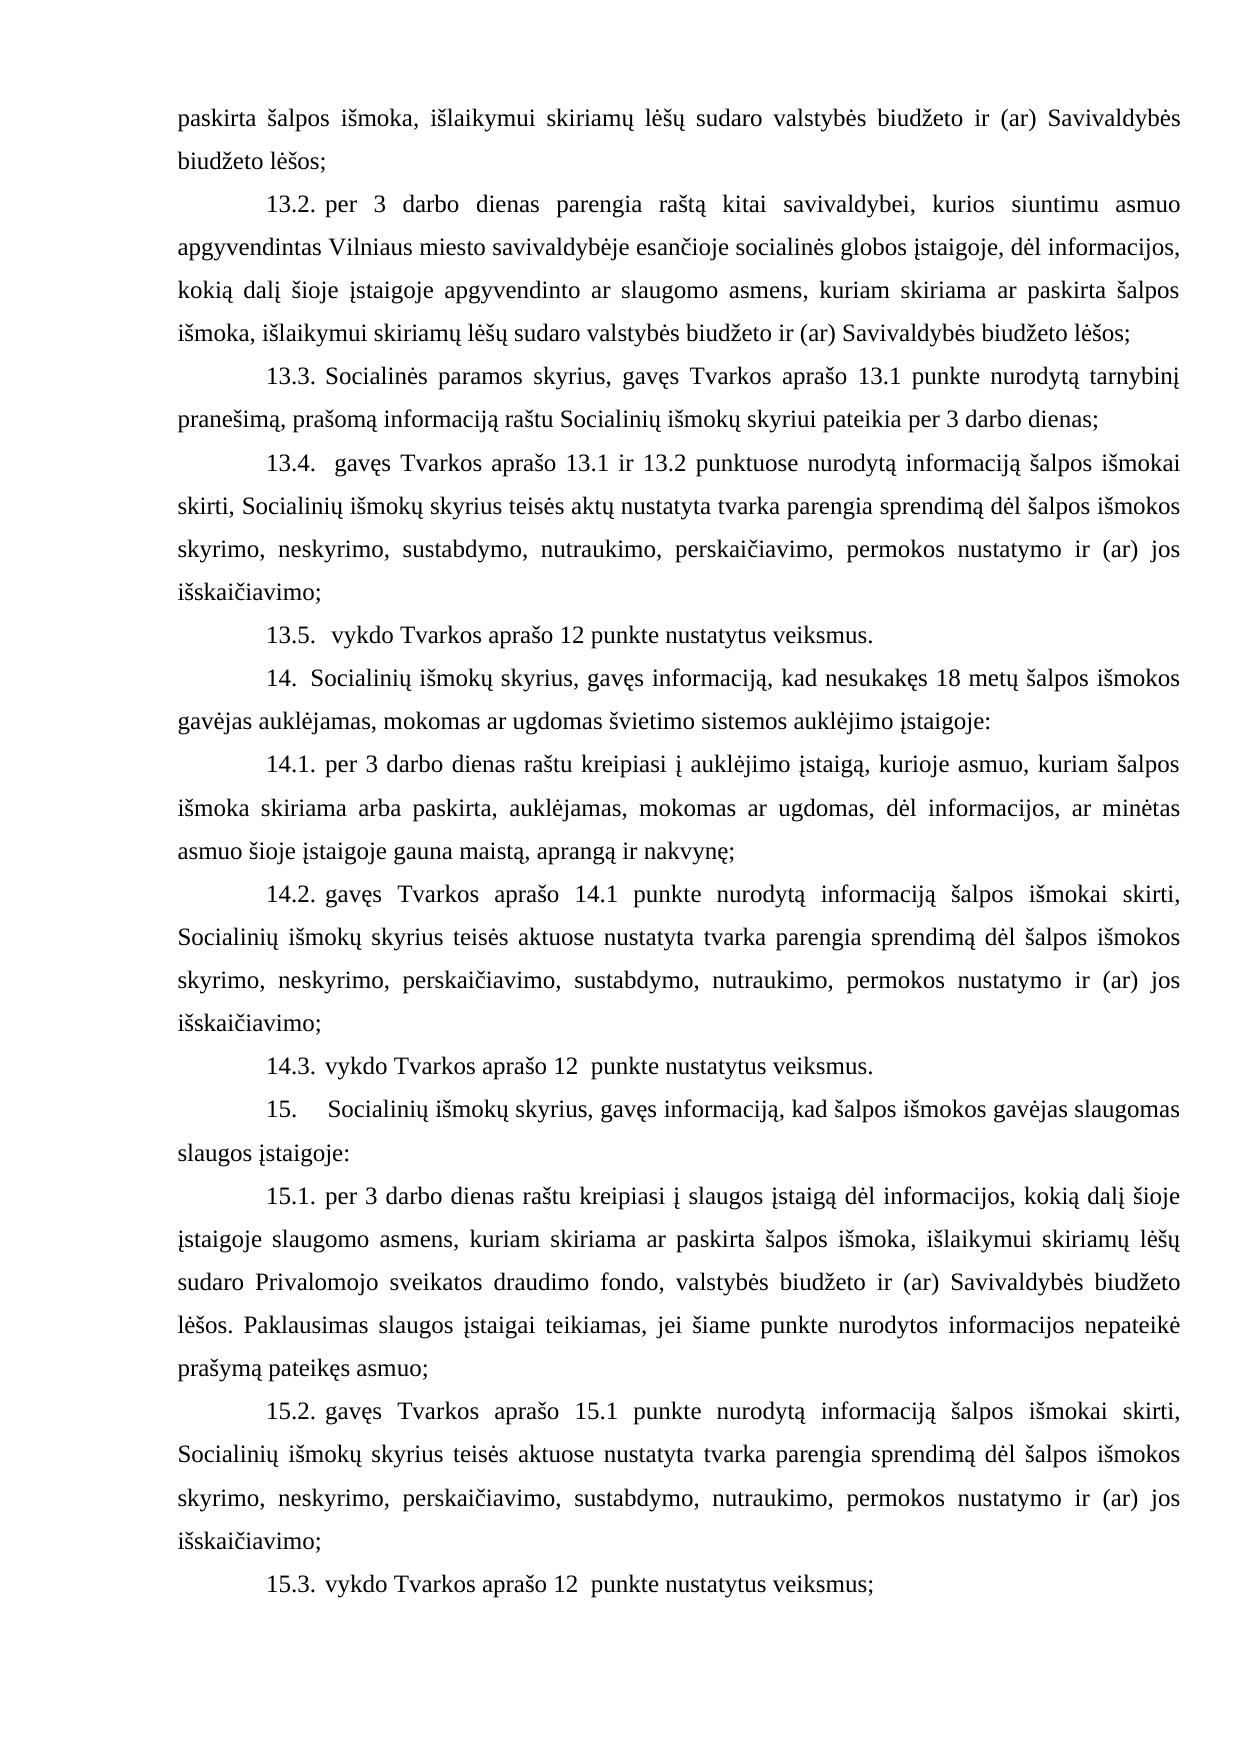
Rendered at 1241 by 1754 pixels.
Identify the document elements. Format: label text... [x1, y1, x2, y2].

text 13.4. gavęs Tvarkos aprašo 13.1 ir 13.2 punktuose nurodytą informaciją šalpos išmokai skirti, Socialinių išmokų skyrius teisės aktų nustatyta tvarka parengia sprendimą dėl šalpos išmokos skyrimo, neskyrimo, sustabdymo, nutraukimo, perskaičiavimo, permokos nustatymo ir (ar) jos išskaičiavimo; [177, 448, 1181, 606]
text 13.5. vykdo Tvarkos aprašo 12 punkte nustatytus veiksmus. [177, 620, 1181, 649]
text paskirta šalpos išmoka, išlaikymui skiriamų lėšų sudaro valstybės biudžeto ir (ar) Savivaldybės biudžeto lėšos; [177, 103, 1181, 174]
text 15.3. vykdo Tvarkos aprašo 12 punkte nustatytus veiksmus; [177, 1569, 1181, 1598]
text 13.3. Socialinės paramos skyrius, gavęs Tvarkos aprašo 13.1 punkte nurodytą tarnybinį pranešimą, prašomą informaciją raštu Socialinių išmokų skyriui pateikia per 3 darbo dienas; [177, 361, 1181, 433]
text 14.2. gavęs Tvarkos aprašo 14.1 punkte nurodytą informaciją šalpos išmokai skirti, Socialinių išmokų skyrius teisės aktuose nustatyta tvarka parengia sprendimą dėl šalpos išmokos skyrimo, neskyrimo, perskaičiavimo, sustabdymo, nutraukimo, permokos nustatymo ir (ar) jos išskaičiavimo; [177, 879, 1181, 1037]
text 15.2. gavęs Tvarkos aprašo 15.1 punkte nurodytą informaciją šalpos išmokai skirti, Socialinių išmokų skyrius teisės aktuose nustatyta tvarka parengia sprendimą dėl šalpos išmokos skyrimo, neskyrimo, perskaičiavimo, sustabdymo, nutraukimo, permokos nustatymo ir (ar) jos išskaičiavimo; [177, 1396, 1181, 1554]
text 14.1. per 3 darbo dienas raštu kreipiasi į auklėjimo įstaigą, kurioje asmuo, kuriam šalpos išmoka skiriama arba paskirta, auklėjamas, mokomas ar ugdomas, dėl informacijos, ar minėtas asmuo šioje įstaigoje gauna maistą, aprangą ir nakvynę; [177, 749, 1181, 864]
text 14.3. vykdo Tvarkos aprašo 12 punkte nustatytus veiksmus. [177, 1051, 1181, 1080]
text 13.2. per 3 darbo dienas parengia raštą kitai savivaldybei, kurios siuntimu asmuo apgyvendintas Vilniaus miesto savivaldybėje esančioje socialinės globos įstaigoje, dėl informacijos, kokią dalį šioje įstaigoje apgyvendinto ar slaugomo asmens, kuriam skiriama ar paskirta šalpos išmoka, išlaikymui skiriamų lėšų sudaro valstybės biudžeto ir (ar) Savivaldybės biudžeto lėšos; [177, 189, 1181, 347]
text 14. Socialinių išmokų skyrius, gavęs informaciją, kad nesukakęs 18 metų šalpos išmokos gavėjas auklėjamas, mokomas ar ugdomas švietimo sistemos auklėjimo įstaigoje: [177, 663, 1181, 735]
text 15. Socialinių išmokų skyrius, gavęs informaciją, kad šalpos išmokos gavėjas slaugomas slaugos įstaigoje: [177, 1094, 1181, 1166]
text 15.1. per 3 darbo dienas raštu kreipiasi į slaugos įstaigą dėl informacijos, kokią dalį šioje įstaigoje slaugomo asmens, kuriam skiriama ar paskirta šalpos išmoka, išlaikymui skiriamų lėšų sudaro Privalomojo sveikatos draudimo fondo, valstybės biudžeto ir (ar) Savivaldybės biudžeto lėšos. Paklausimas slaugos įstaigai teikiamas, jei šiame punkte nurodytos informacijos nepateikė prašymą pateikęs asmuo; [177, 1181, 1181, 1382]
